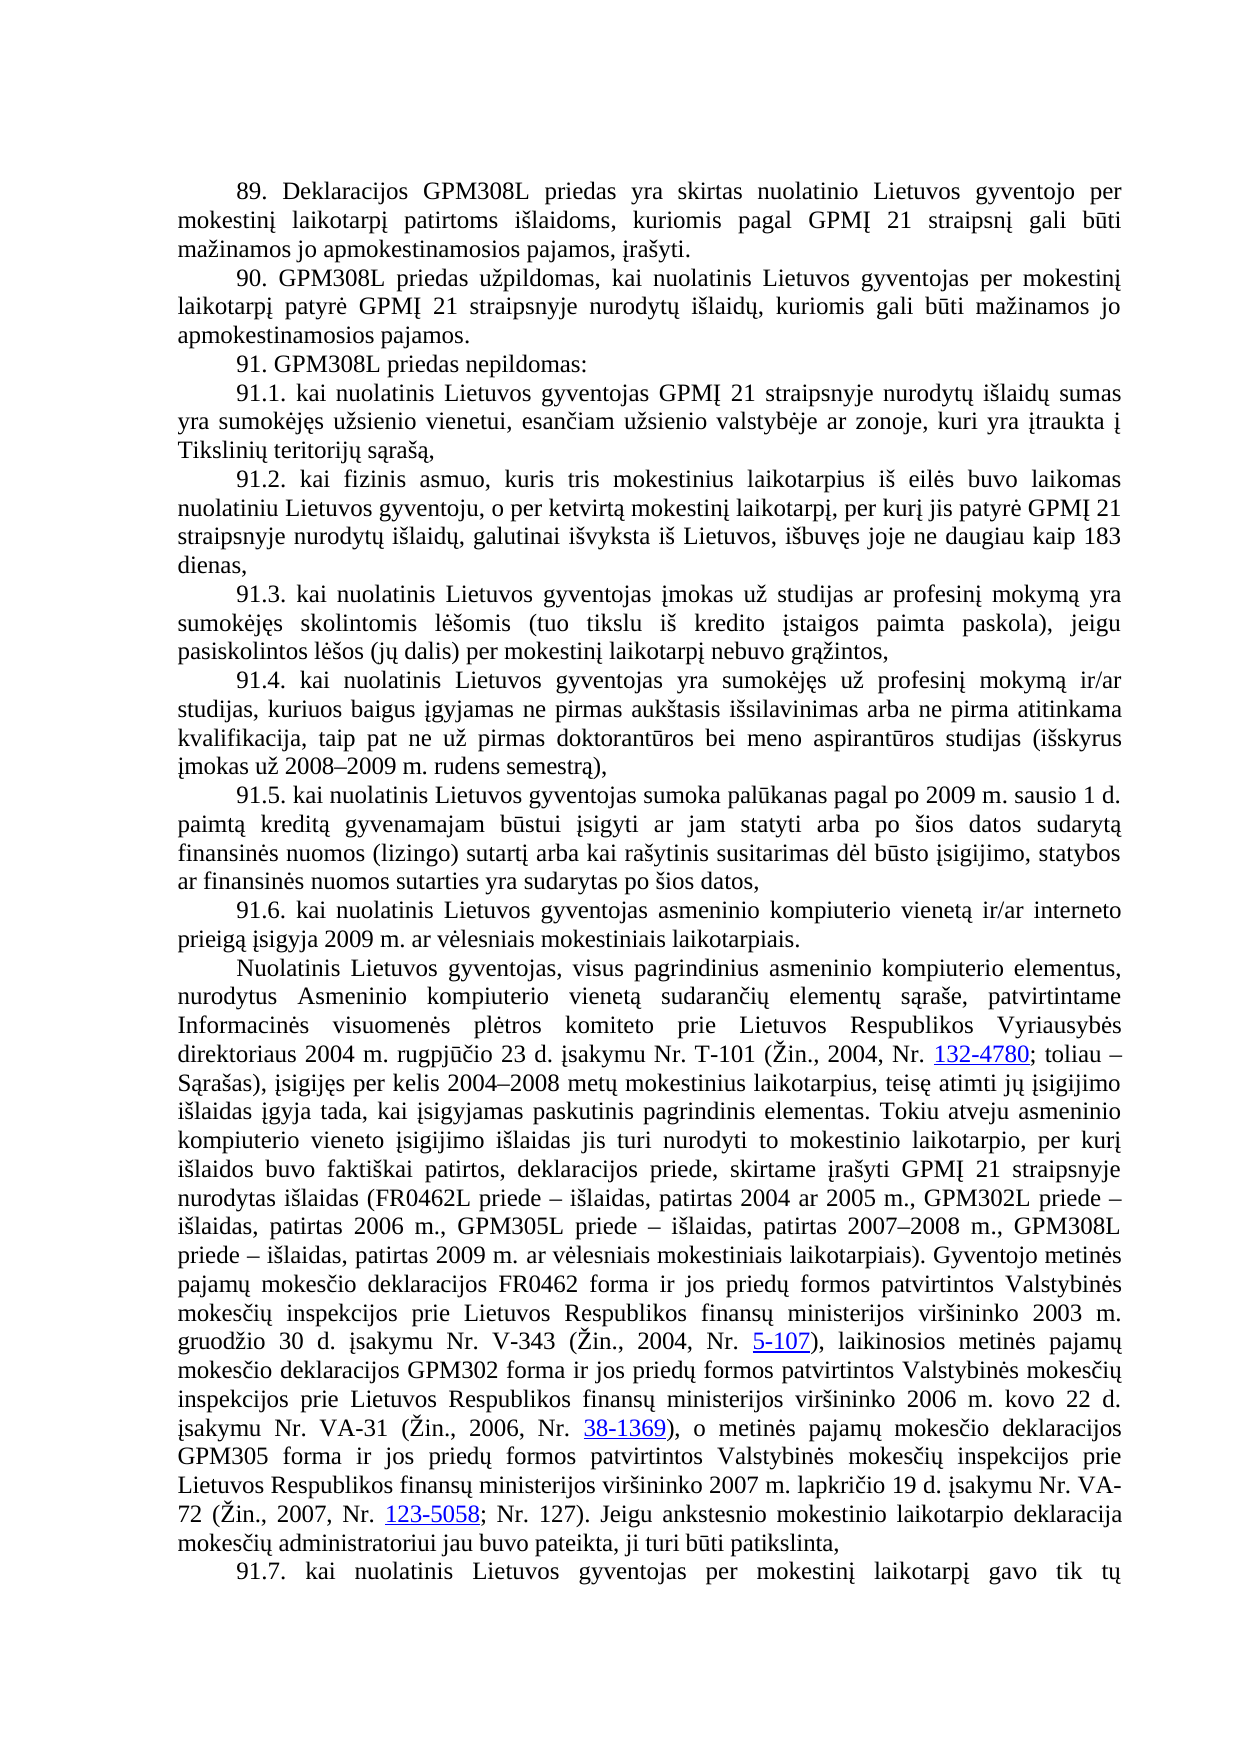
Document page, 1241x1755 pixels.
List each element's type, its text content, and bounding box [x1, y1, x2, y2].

text Nuolatinis Lietuvos gyventojas, visus pagrindinius asmeninio kompiuterio elementus, nurodytus Asmeninio kompiuterio vienetą sudarančių elementų sąraše, patvirtintame Informacinės visuomenės plėtros komiteto prie Lietuvos Respublikos Vyriausybės direktoriaus 2004 m. rugpjūčio 23 d. įsakymu Nr. T-101 (Žin., 2004, Nr. 132-4780; toliau – Sąrašas), įsigijęs per kelis 2004–2008 metų mokestinius laikotarpius, teisę atimti jų įsigijimo išlaidas įgyja tada, kai įsigyjamas paskutinis pagrindinis elementas. Tokiu atveju asmeninio kompiuterio vieneto įsigijimo išlaidas jis turi nurodyti to mokestinio laikotarpio, per kurį išlaidos buvo faktiškai patirtos, deklaracijos priede, skirtame įrašyti GPMĮ 21 straipsnyje nurodytas išlaidas (FR0462L priede – išlaidas, patirtas 2004 ar 2005 m., GPM302L priede – išlaidas, patirtas 2006 m., GPM305L priede – išlaidas, patirtas 2007–2008 m., GPM308L priede – išlaidas, patirtas 2009 m. ar vėlesniais mokestiniais laikotarpiais). Gyventojo metinės pajamų mokesčio deklaracijos FR0462 forma ir jos priedų formos patvirtintos Valstybinės mokesčių inspekcijos prie Lietuvos Respublikos finansų ministerijos viršininko 2003 m. gruodžio 30 d. įsakymu Nr. V-343 (Žin., 2004, Nr. 5-107), laikinosios metinės pajamų mokesčio deklaracijos GPM302 forma ir jos priedų formos patvirtintos Valstybinės mokesčių inspekcijos prie Lietuvos Respublikos finansų ministerijos viršininko 2006 m. kovo 22 d. įsakymu Nr. VA-31 (Žin., 2006, Nr. 38-1369), o metinės pajamų mokesčio deklaracijos GPM305 forma ir jos priedų formos patvirtintos Valstybinės mokesčių inspekcijos prie Lietuvos Respublikos finansų ministerijos viršininko 2007 m. lapkričio 19 d. įsakymu Nr. VA-72 (Žin., 2007, Nr. 123-5058; Nr. 127). Jeigu ankstesnio mokestinio laikotarpio deklaracija mokesčių administratoriui jau buvo pateikta, ji turi būti patikslinta, [177, 953, 1122, 1556]
text 91.3. kai nuolatinis Lietuvos gyventojas įmokas už studijas ar profesinį mokymą yra sumokėjęs skolintomis lėšomis (tuo tikslu iš kredito įstaigos paimta paskola), jeigu pasiskolintos lėšos (jų dalis) per mokestinį laikotarpį nebuvo grąžintos, [177, 579, 1122, 665]
text 89. Deklaracijos GPM308L priedas yra skirtas nuolatinio Lietuvos gyventojo per mokestinį laikotarpį patirtoms išlaidoms, kuriomis pagal GPMĮ 21 straipsnį gali būti mažinamos jo apmokestinamosios pajamos, įrašyti. [177, 176, 1122, 263]
text 91.6. kai nuolatinis Lietuvos gyventojas asmeninio kompiuterio vienetą ir/ar interneto prieigą įsigyja 2009 m. ar vėlesniais mokestiniais laikotarpiais. [177, 895, 1122, 953]
text 91.2. kai fizinis asmuo, kuris tris mokestinius laikotarpius iš eilės buvo laikomas nuolatiniu Lietuvos gyventoju, o per ketvirtą mokestinį laikotarpį, per kurį jis patyrė GPMĮ 21 straipsnyje nurodytų išlaidų, galutinai išvyksta iš Lietuvos, išbuvęs joje ne daugiau kaip 183 dienas, [177, 464, 1122, 579]
text 90. GPM308L priedas užpildomas, kai nuolatinis Lietuvos gyventojas per mokestinį laikotarpį patyrė GPMĮ 21 straipsnyje nurodytų išlaidų, kuriomis gali būti mažinamos jo apmokestinamosios pajamos. [177, 263, 1122, 349]
text 91.7. kai nuolatinis Lietuvos gyventojas per mokestinį laikotarpį gavo tik tų [177, 1556, 1122, 1585]
text 91.4. kai nuolatinis Lietuvos gyventojas yra sumokėjęs už profesinį mokymą ir/ar studijas, kuriuos baigus įgyjamas ne pirmas aukštasis išsilavinimas arba ne pirma atitinkama kvalifikacija, taip pat ne už pirmas doktorantūros bei meno aspirantūros studijas (išskyrus įmokas už 2008–2009 m. rudens semestrą), [177, 665, 1122, 780]
text 91.1. kai nuolatinis Lietuvos gyventojas GPMĮ 21 straipsnyje nurodytų išlaidų sumas yra sumokėjęs užsienio vienetui, esančiam užsienio valstybėje ar zonoje, kuri yra įtraukta į Tikslinių teritorijų sąrašą, [177, 378, 1122, 464]
text 91. GPM308L priedas nepildomas: [177, 349, 1122, 378]
text 91.5. kai nuolatinis Lietuvos gyventojas sumoka palūkanas pagal po 2009 m. sausio 1 d. paimtą kreditą gyvenamajam būstui įsigyti ar jam statyti arba po šios datos sudarytą finansinės nuomos (lizingo) sutartį arba kai rašytinis susitarimas dėl būsto įsigijimo, statybos ar finansinės nuomos sutarties yra sudarytas po šios datos, [177, 780, 1122, 895]
